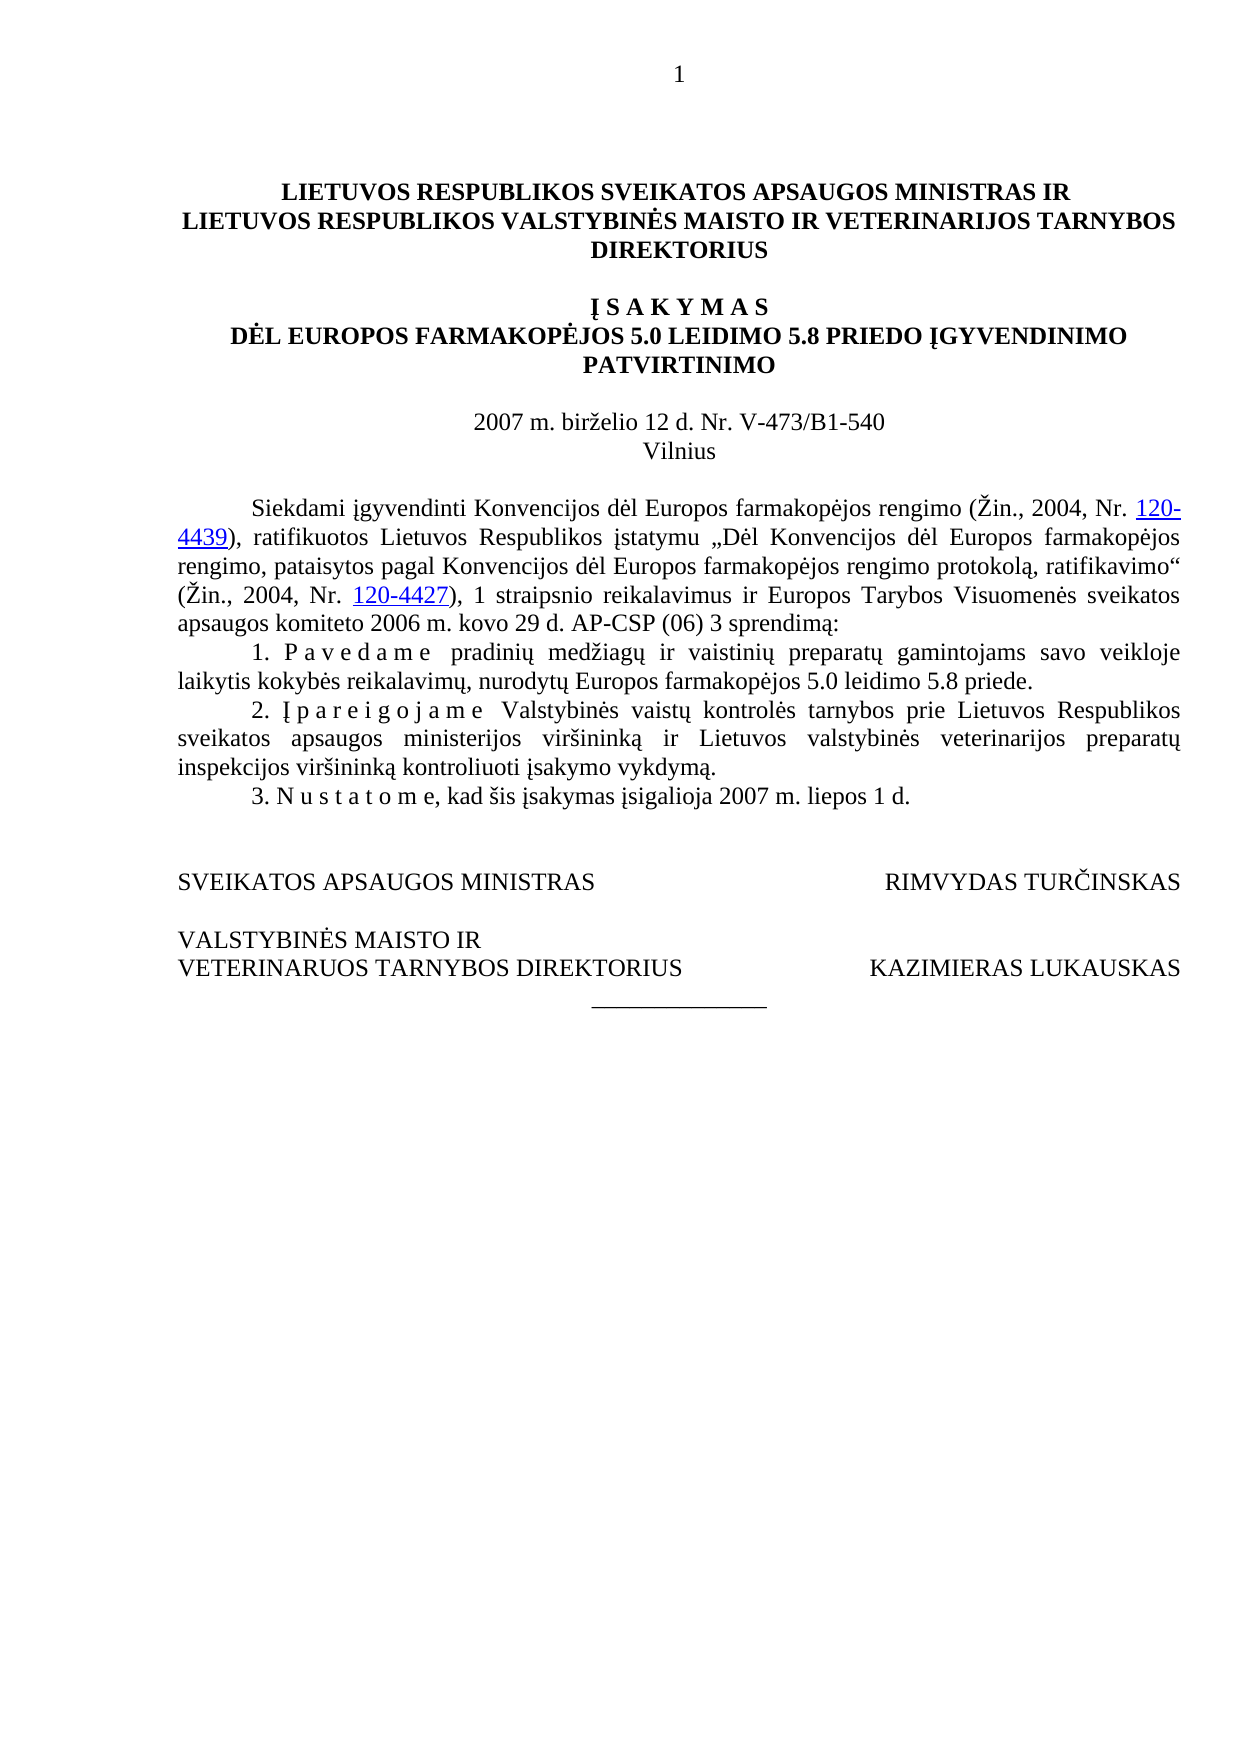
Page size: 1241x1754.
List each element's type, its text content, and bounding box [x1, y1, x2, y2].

text VALSTYBINĖS MAISTO IR [177, 925, 1181, 953]
text LIETUVOS RESPUBLIKOS VALSTYBINĖS MAISTO IR VETERINARIJOS TARNYBOS DIREKTORIUS [177, 206, 1181, 263]
text ______________ [177, 982, 1181, 1011]
text Į S A K Y M A S [177, 292, 1181, 321]
text SVEIKATOS APSAUGOS MINISTRAS RIMVYDAS TURČINSKAS [177, 867, 1181, 896]
text 3. Nustatome, kad šis įsakymas įsigalioja 2007 m. liepos 1 d. [177, 781, 1181, 810]
text Siekdami įgyvendinti Konvencijos dėl Europos farmakopėjos rengimo (Žin., 2004, Nr. 120-4439), ratifikuotos Lietuvos Respublikos įstatymu „Dėl Konvencijos dėl Europos farmakopėjos rengimo, pataisytos pagal Konvencijos dėl Europos farmakopėjos rengimo protokolą, ratifikavimo“ (Žin., 2004, Nr. 120-4427), 1 straipsnio reikalavimus ir Europos Tarybos Visuomenės sveikatos apsaugos komiteto 2006 m. kovo 29 d. AP-CSP (06) 3 sprendimą: [177, 493, 1181, 637]
text 2. Įpareigojame Valstybinės vaistų kontrolės tarnybos prie Lietuvos Respublikos sveikatos apsaugos ministerijos viršininką ir Lietuvos valstybinės veterinarijos preparatų inspekcijos viršininką kontroliuoti įsakymo vykdymą. [177, 695, 1181, 781]
text 2007 m. birželio 12 d. Nr. V-473/B1-540 [177, 407, 1181, 436]
text VETERINARUOS TARNYBOS DIREKTORIUS KAZIMIERAS LUKAUSKAS [177, 953, 1181, 982]
text DĖL EUROPOS FARMAKOPĖJOS 5.0 LEIDIMO 5.8 PRIEDO ĮGYVENDINIMO PATVIRTINIMO [177, 321, 1181, 378]
text Vilnius [177, 436, 1181, 465]
text 1. Pavedame pradinių medžiagų ir vaistinių preparatų gamintojams savo veikloje laikytis kokybės reikalavimų, nurodytų Europos farmakopėjos 5.0 leidimo 5.8 priede. [177, 637, 1181, 695]
text LIETUVOS RESPUBLIKOS SVEIKATOS APSAUGOS MINISTRAS IR [177, 177, 1181, 206]
